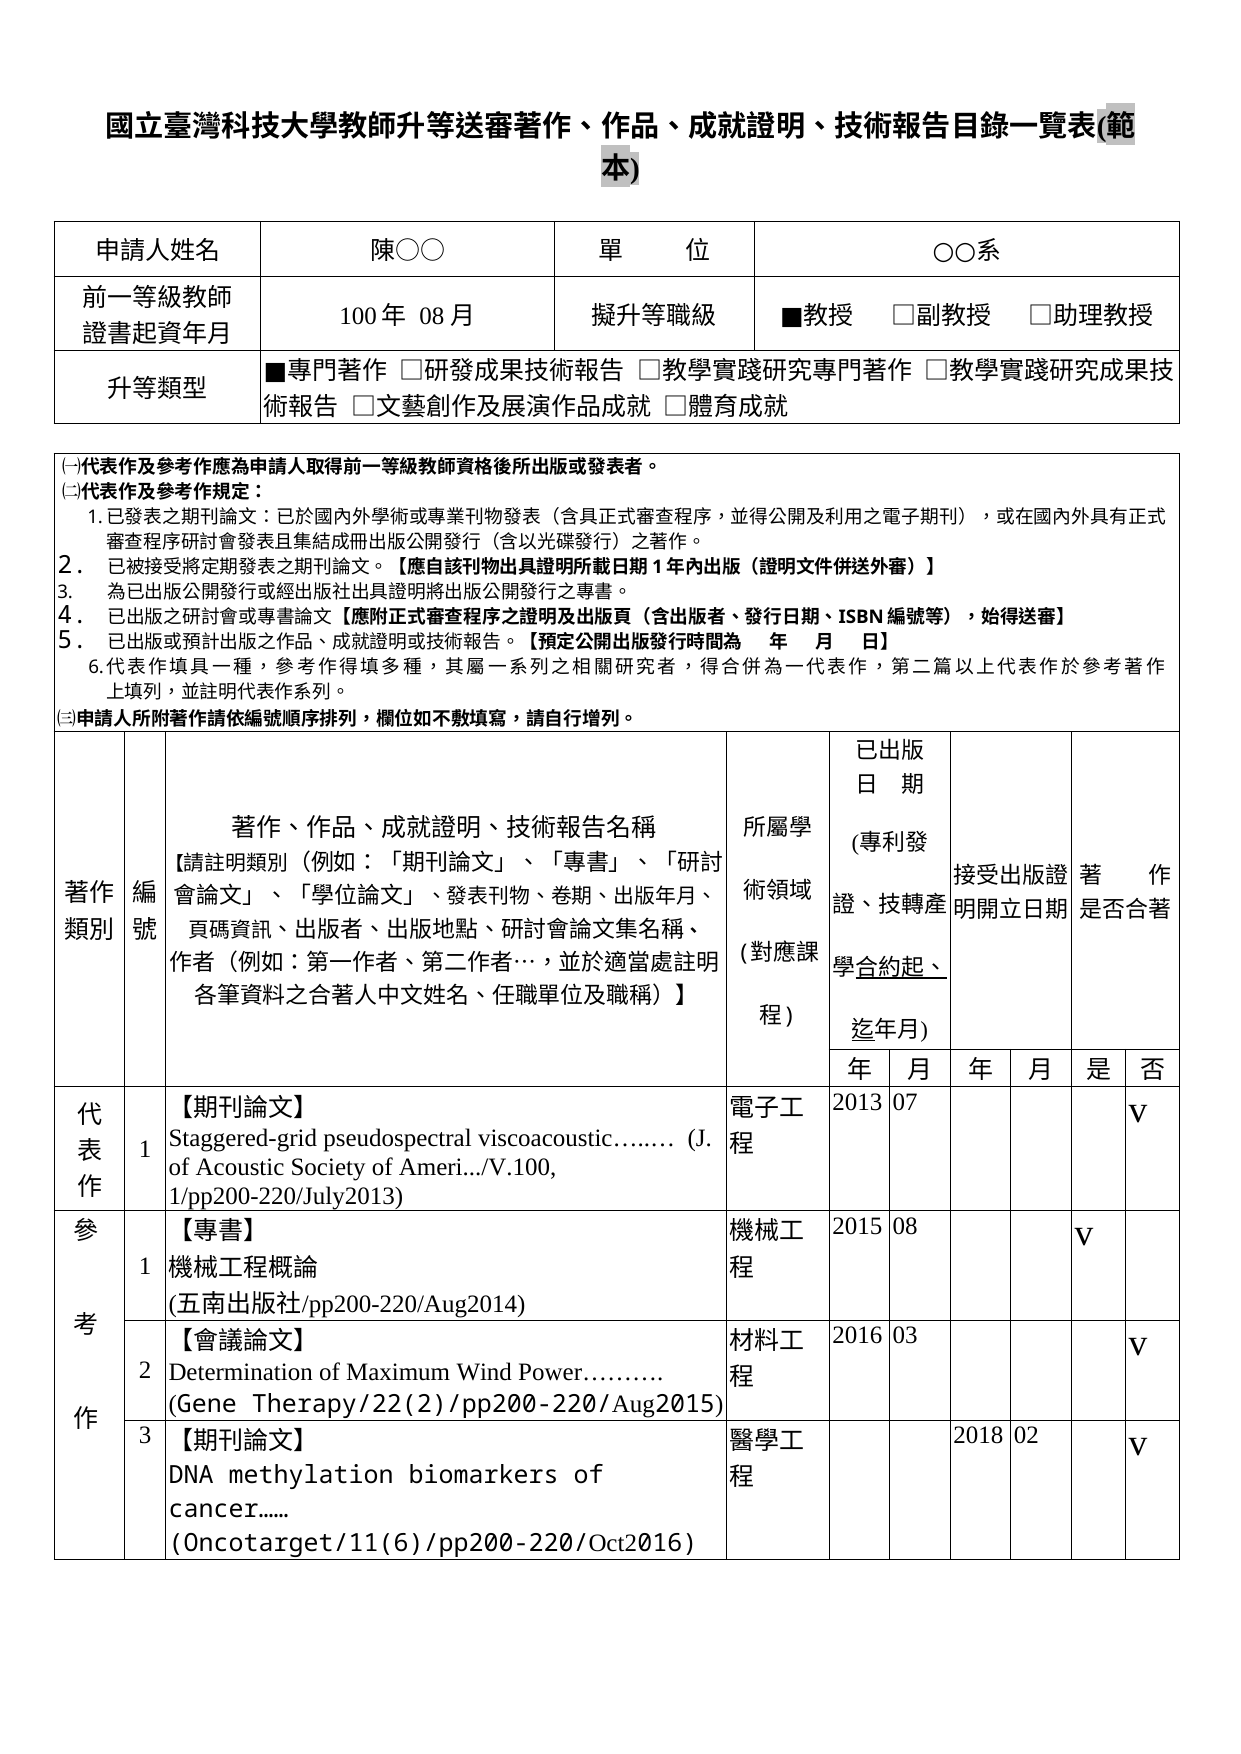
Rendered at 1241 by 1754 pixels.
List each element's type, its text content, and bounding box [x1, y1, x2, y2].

table_cell [1072, 1421, 1125, 1559]
table_cell ■專門著作 □研發成果技術報告 □教學實踐研究專門著作 □教學實踐研究成果技術報告 □文藝創作及展演作品成就 □體育成就 [261, 351, 1179, 423]
table_cell 電子工程 [727, 1087, 829, 1210]
table_cell 【期刊論文】 DNA methylation biomarkers of cancer…… (Oncotarget/11(6)/pp200-220/Oct2016) [166, 1421, 726, 1559]
table_header 陳○○ [261, 222, 554, 276]
table_cell 年 [830, 1050, 889, 1086]
table_cell [951, 1321, 1010, 1419]
table_cell 否 [1126, 1050, 1179, 1086]
text 國立臺灣科技大學教師升等送審著作、作品、成就證明、技術報告目錄一覽表(範本) [89, 103, 1152, 187]
table_cell [830, 1421, 889, 1559]
table_cell 08 [890, 1211, 950, 1319]
table_cell 機械工程 [727, 1211, 829, 1319]
table_cell [890, 1421, 950, 1559]
table_cell 擬升等職級 [555, 277, 754, 349]
table_cell 【專書】 機械工程概論 (五南出版社/pp200-220/Aug2014) [166, 1211, 726, 1319]
table_cell 1 [125, 1211, 165, 1319]
table_cell [1011, 1087, 1071, 1210]
table_header ○○系 [755, 222, 1179, 276]
table_cell 代 表 作 [55, 1087, 124, 1210]
table_cell 100年 08 月 [261, 277, 554, 349]
table_cell [1011, 1321, 1071, 1419]
table_cell 2013 [830, 1087, 889, 1210]
table_cell 月 [1011, 1050, 1071, 1086]
table_cell 前一等級教師 證書起資年月 [55, 277, 260, 349]
table_cell 02 [1011, 1421, 1071, 1559]
table_cell 2018 [951, 1421, 1010, 1559]
table_cell 2016 [830, 1321, 889, 1419]
table_cell v [1126, 1421, 1179, 1559]
table_cell 月 [890, 1050, 950, 1086]
table_cell 編號 [125, 732, 165, 1086]
table_header 申請人姓名 [55, 222, 260, 276]
table_cell v [1126, 1321, 1179, 1419]
table_cell 【期刊論文】 Staggered-grid pseudospectral viscoacoustic…..… (J. of Acoustic Society of Ameri.../V.100, 1/pp200-220/July2013) [166, 1087, 726, 1210]
table_cell ■教授 □副教授 □助理教授 [755, 277, 1179, 349]
table_cell [1072, 1321, 1125, 1419]
table_cell 升等類型 [55, 351, 260, 423]
table_cell [1126, 1211, 1179, 1319]
table_cell 07 [890, 1087, 950, 1210]
table_cell 1 [125, 1087, 165, 1210]
table_cell 03 [890, 1321, 950, 1419]
table_cell 年 [951, 1050, 1010, 1086]
table_header ㈠代表作及參考作應為申請人取得前一等級教師資格後所出版或發表者。 ㈡代表作及參考作規定： 已發表之期刊論文：已於國內外學術或專業刊物發表（含具正式審查程序，並得公開及利用之電子期刊），或在國內外具有正式審查程序研討會發表且集結成冊出版公開發行（含以光碟發行）之著作。 已被接受將定期發表之期刊論文。【應自該刊物出具證明所載日期1年內出版（證明文件併送外審）】 為已出版公開發行或經出版社出具證明將出版公開發行之專書。 已出版之研討會或專書論文【應附正式審查程序之證明及出版頁（含出版者、發行日期、ISBN編號等），始得送審】 已出版或預計出版之作品、成就證明或技術報告。【預定公開出版發行時間為 年 月 日】 代表作填具一種，參考作得填多種，其屬一系列之相關研究者，得合併為一代表作，第二篇以上代表作於參考著作 上填列，並註明代表作系列。 ㈢申請人所附著作請依編號順序排列，欄位如不敷填寫，請自行增列。 [55, 454, 1179, 731]
table_cell [951, 1211, 1010, 1319]
table_cell v [1126, 1087, 1179, 1210]
table_cell [951, 1087, 1010, 1210]
table_cell 著作、作品、成就證明、技術報告名稱 【請註明類別（例如：「期刊論文」、「專書」、「研討會論文」、「學位論文」、發表刊物、卷期、出版年月、頁碼資訊、出版者、出版地點、研討會論文集名稱、 作者（例如：第一作者、第二作者…，並於適當處註明各筆資料之合著人中文姓名、任職單位及職稱）】 [166, 732, 726, 1086]
table_cell v [1072, 1211, 1125, 1319]
table_cell 著 作 是否合著 [1072, 732, 1179, 1049]
table_cell 接受出版證明開立日期 [951, 732, 1071, 1049]
table_cell 所屬學 術領域 (對應課程) [727, 732, 829, 1086]
table_cell [1011, 1211, 1071, 1319]
table_cell 參 考 作 [55, 1211, 117, 1559]
table_cell 是 [1072, 1050, 1125, 1086]
table_cell 已出版 日 期 (專利發證、技轉產學合約起、迄年月) [830, 732, 950, 1049]
table_cell 3 [125, 1421, 165, 1559]
table_cell 【會議論文】 Determination of Maximum Wind Power………. (Gene Therapy/22(2)/pp200-220/Aug2015) [166, 1321, 726, 1419]
table_cell 2 [125, 1321, 165, 1419]
table_cell 醫學工程 [727, 1421, 829, 1559]
table_cell [1072, 1087, 1125, 1210]
table_cell 著作 類別 [55, 732, 124, 1086]
table_header 單 位 [555, 222, 754, 276]
table_cell 2015 [830, 1211, 889, 1319]
table_cell 材料工程 [727, 1321, 829, 1419]
table_cell [117, 1211, 124, 1559]
